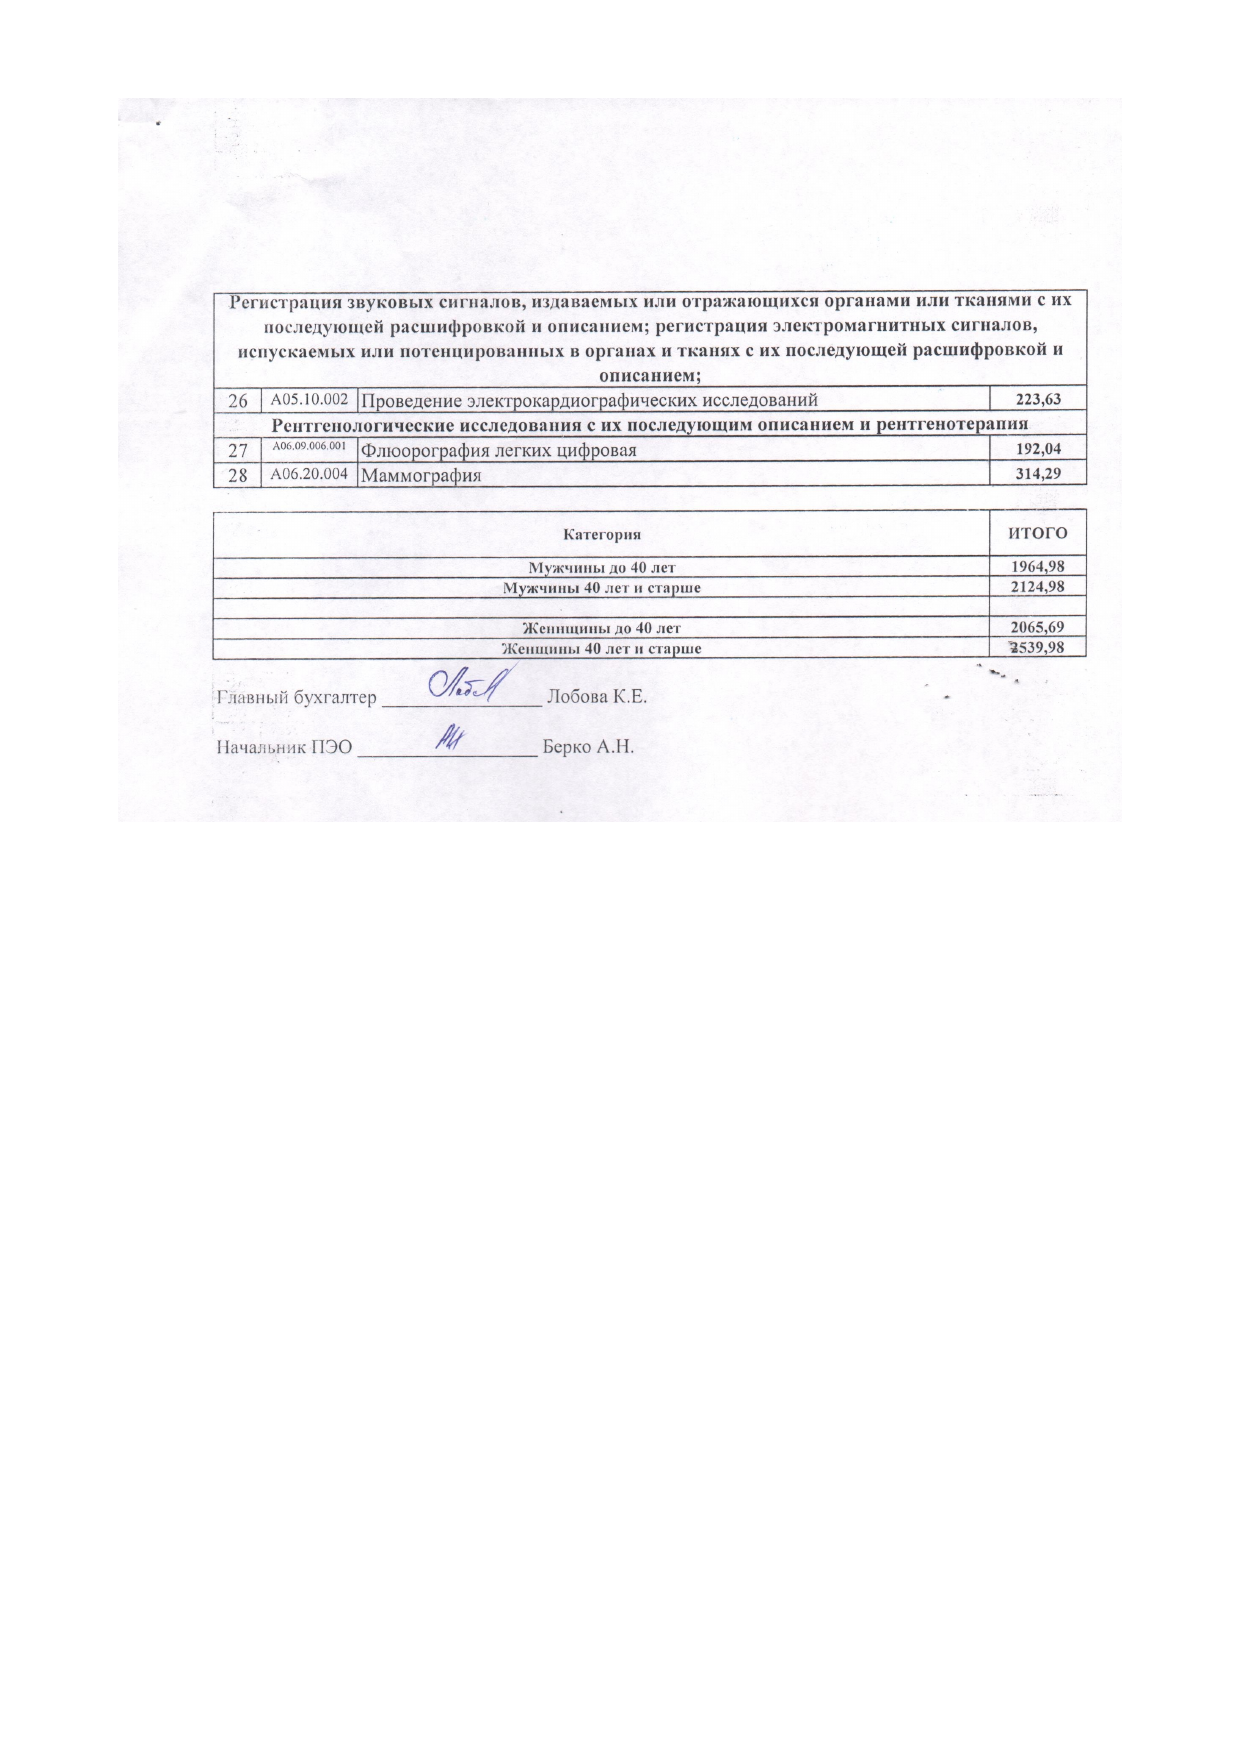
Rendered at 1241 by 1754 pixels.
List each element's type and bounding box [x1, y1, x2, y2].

picture [118, 98, 1122, 822]
